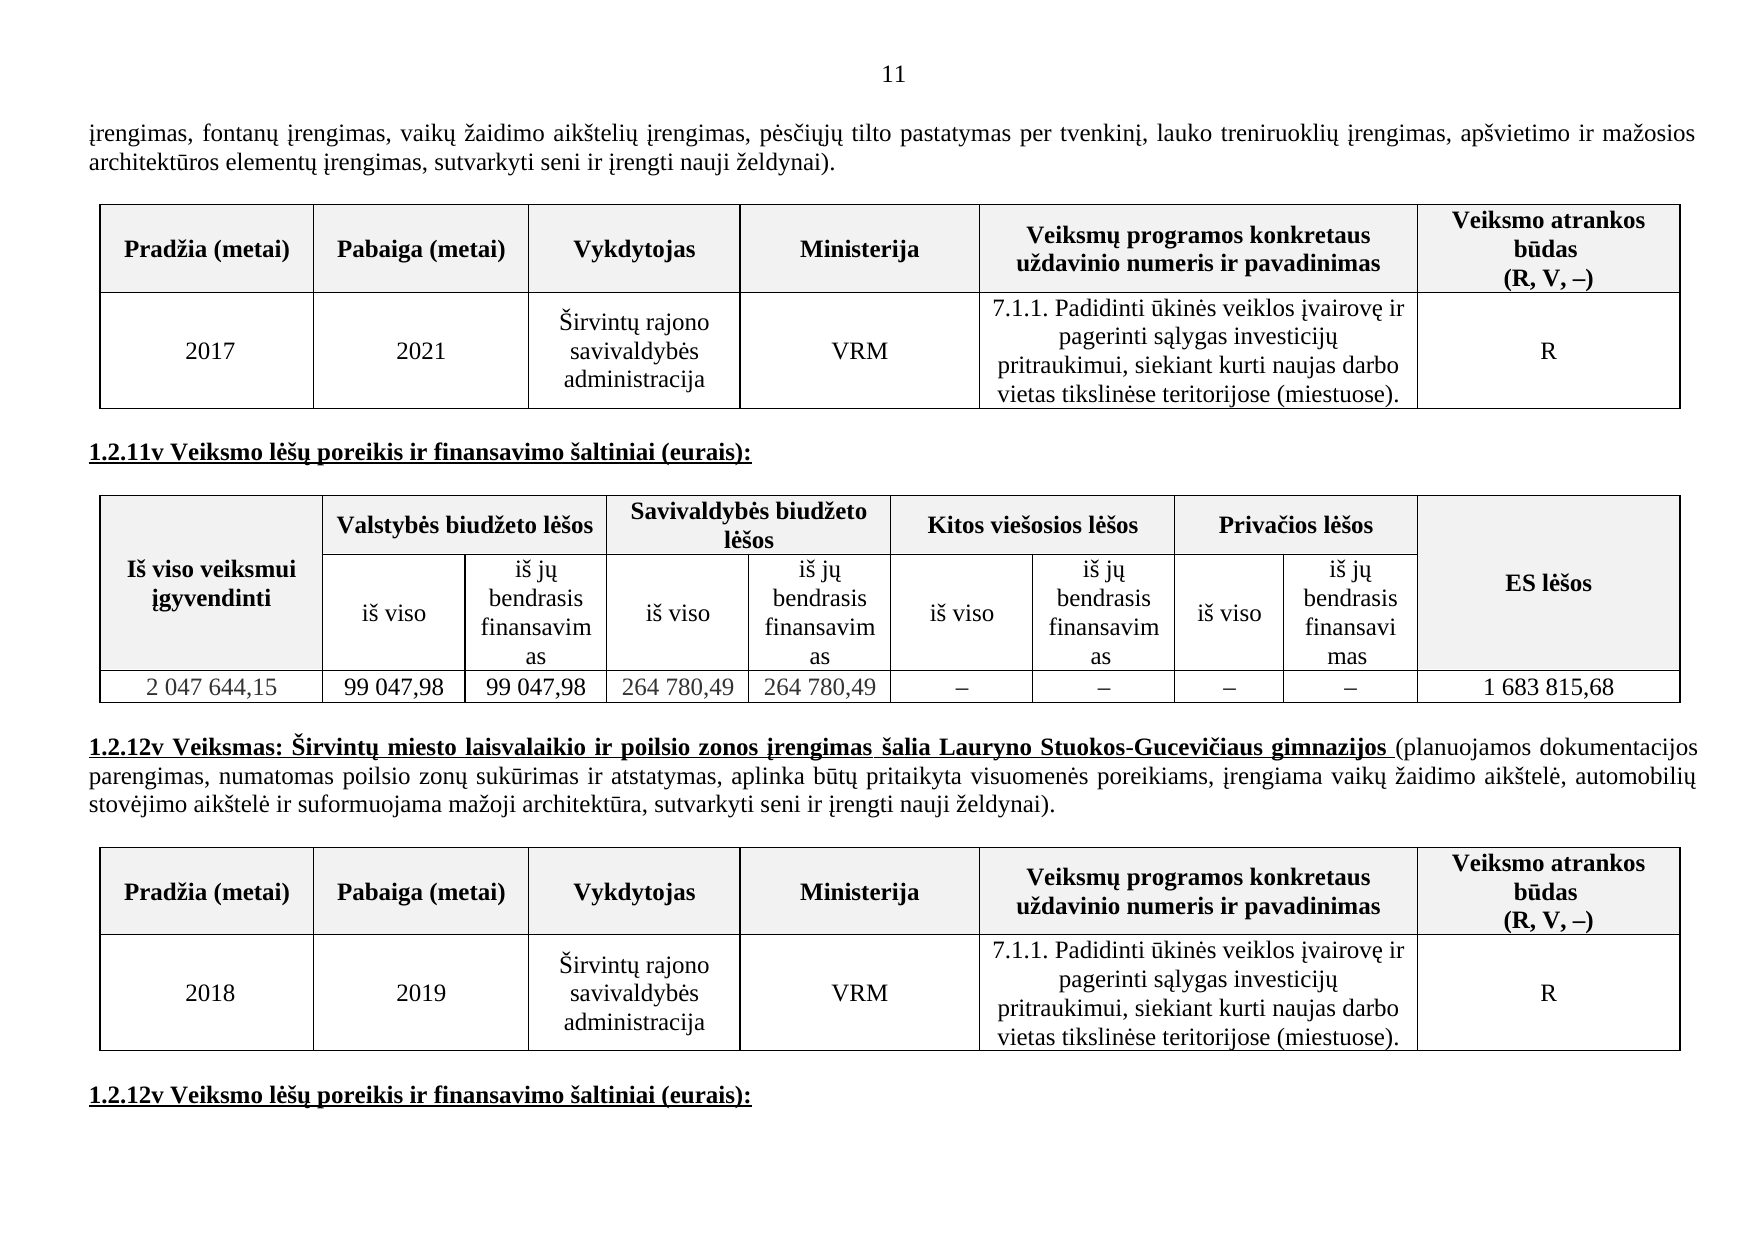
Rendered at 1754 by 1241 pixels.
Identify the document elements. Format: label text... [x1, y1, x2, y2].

text 1.2.12v Veiksmo lėšų poreikis ir finansavimo šaltiniai (eurais): [89, 1080, 1698, 1109]
table_cell 2018 [101, 935, 313, 1050]
table_cell iš viso [607, 555, 748, 669]
table_header Vykdytojas [529, 205, 739, 292]
table_header Pradžia (metai) [101, 205, 313, 292]
table_cell iš viso [323, 555, 464, 669]
table_header Veiksmų programos konkretaus uždavinio numeris ir pavadinimas [980, 848, 1417, 934]
text įrengimas, fontanų įrengimas, vaikų žaidimo aikštelių įrengimas, pėsčiųjų tilto pastatymas per tvenkinį, lauko treniruoklių įrengimas, apšvietimo ir mažosios architektūros elementų įrengimas, sutvarkyti seni ir įrengti nauji želdynai). [89, 118, 1698, 176]
table_cell – [1175, 671, 1283, 702]
table_cell 1 683 815,68 [1418, 671, 1679, 702]
table_header Iš viso veiksmui įgyvendinti [101, 496, 322, 669]
table_header Pabaiga (metai) [314, 848, 528, 934]
table_header Pradžia (metai) [101, 848, 313, 934]
table_cell 2017 [101, 293, 313, 408]
table_header Ministerija [741, 205, 979, 292]
table_cell Širvintų rajono savivaldybės administracija [529, 935, 739, 1050]
table_header Veiksmo atrankos būdas (R, V, –) [1418, 205, 1679, 292]
table_header Veiksmo atrankos būdas (R, V, –) [1418, 848, 1679, 934]
table_header Ministerija [741, 848, 979, 934]
table_cell 99 047,98 [323, 671, 464, 702]
table_header Vykdytojas [529, 848, 739, 934]
table_cell VRM [741, 293, 979, 408]
table_cell R [1418, 293, 1679, 408]
table_cell 264 780,49 [749, 671, 890, 702]
table_cell R [1418, 935, 1679, 1050]
table_cell iš jų bendrasis finansavimas [466, 555, 606, 669]
table_cell iš viso [1175, 555, 1283, 669]
table_cell iš jų bendrasis finansavimas [749, 555, 890, 669]
table_cell 2021 [314, 293, 528, 408]
table_cell Širvintų rajono savivaldybės administracija [529, 293, 739, 408]
text 1.2.11v Veiksmo lėšų poreikis ir finansavimo šaltiniai (eurais): [89, 437, 1698, 466]
table_header Savivaldybės biudžeto lėšos [607, 496, 890, 553]
table_cell 264 780,49 [607, 671, 748, 702]
table_cell 7.1.1. Padidinti ūkinės veiklos įvairovę ir pagerinti sąlygas investicijų pritraukimui, siekiant kurti naujas darbo vietas tikslinėse teritorijose (miestuose). [980, 935, 1417, 1050]
table_cell 2019 [314, 935, 528, 1050]
table_header Privačios lėšos [1175, 496, 1417, 553]
table_cell iš jų bendrasis finansavimas [1284, 555, 1417, 669]
table_cell 2 047 644,15 [101, 671, 322, 702]
table_cell 7.1.1. Padidinti ūkinės veiklos įvairovę ir pagerinti sąlygas investicijų pritraukimui, siekiant kurti naujas darbo vietas tikslinėse teritorijose (miestuose). [980, 293, 1417, 408]
table_cell – [1033, 671, 1174, 702]
table_header Veiksmų programos konkretaus uždavinio numeris ir pavadinimas [980, 205, 1417, 292]
text 1.2.12v Veiksmas: Širvintų miesto laisvalaikio ir poilsio zonos įrengimas šalia Lauryno Stuokos-Gucevičiaus gimnazijos (planuojamos dokumentacijos parengimas, numatomas poilsio zonų sukūrimas ir atstatymas, aplinka būtų pritaikyta visuomenės poreikiams, įrengiama vaikų žaidimo aikštelė, automobilių stovėjimo aikštelė ir suformuojama mažoji architektūra, sutvarkyti seni ir įrengti nauji želdynai). [89, 732, 1698, 818]
table_header Kitos viešosios lėšos [891, 496, 1174, 553]
table_cell iš jų bendrasis finansavimas [1033, 555, 1174, 669]
table_cell 99 047,98 [466, 671, 606, 702]
table_header Valstybės biudžeto lėšos [323, 496, 606, 553]
table_cell VRM [741, 935, 979, 1050]
table_header Pabaiga (metai) [314, 205, 528, 292]
table_header ES lėšos [1418, 496, 1679, 669]
table_cell – [1284, 671, 1417, 702]
table_cell iš viso [891, 555, 1032, 669]
table_cell – [891, 671, 1032, 702]
